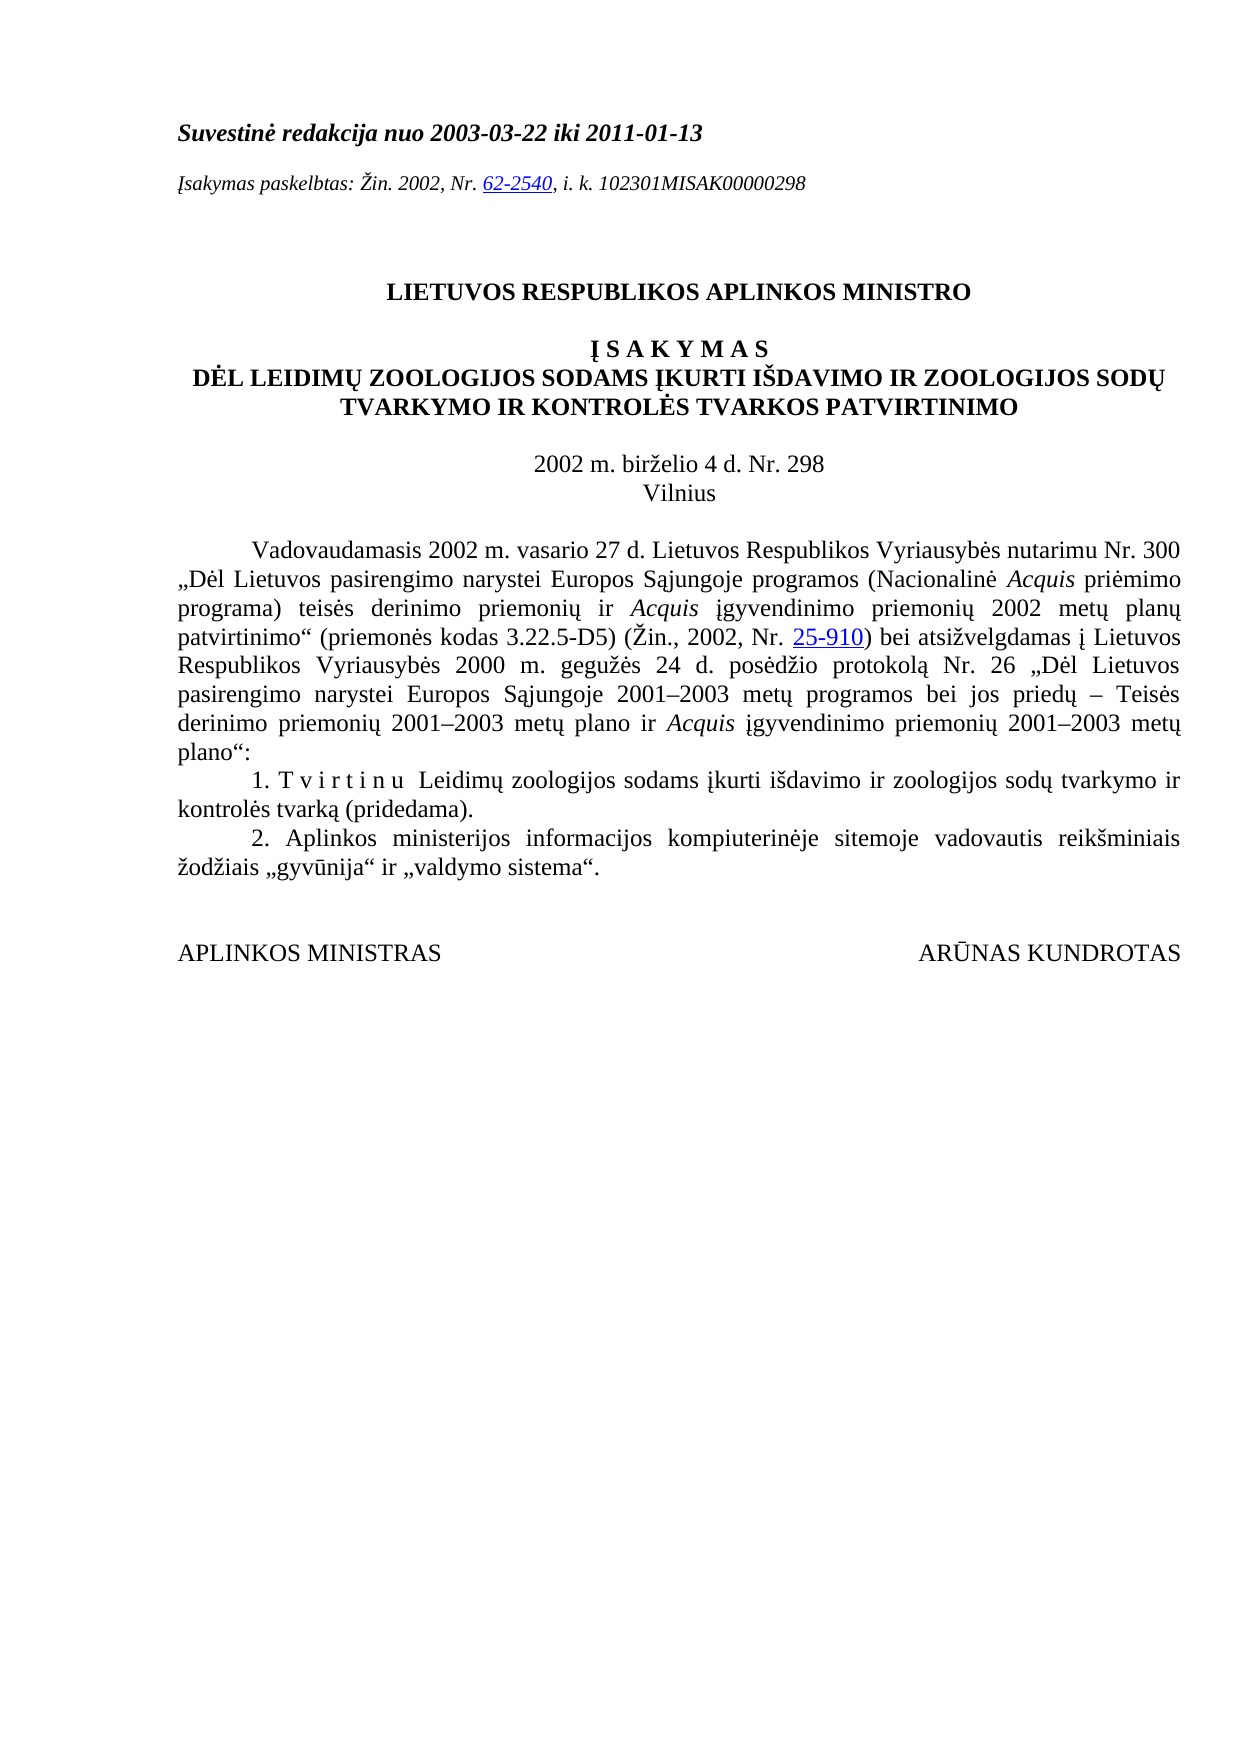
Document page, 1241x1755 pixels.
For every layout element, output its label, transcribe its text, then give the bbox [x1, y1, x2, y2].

text DĖL LEIDIMŲ ZOOLOGIJOS SODAMS ĮKURTI IŠDAVIMO IR ZOOLOGIJOS SODŲ TVARKYMO IR KONTROLĖS TVARKOS PATVIRTINIMO [177, 363, 1181, 420]
text Vilnius [177, 478, 1181, 507]
text Vadovaudamasis 2002 m. vasario 27 d. Lietuvos Respublikos Vyriausybės nutarimu Nr. 300 „Dėl Lietuvos pasirengimo narystei Europos Sąjungoje programos (Nacionalinė Acquis priėmimo programa) teisės derinimo priemonių ir Acquis įgyvendinimo priemonių 2002 metų planų patvirtinimo“ (priemonės kodas 3.22.5-D5) (Žin., 2002, Nr. 25-910) bei atsižvelgdamas į Lietuvos Respublikos Vyriausybės 2000 m. gegužės 24 d. posėdžio protokolą Nr. 26 „Dėl Lietuvos pasirengimo narystei Europos Sąjungoje 2001–2003 metų programos bei jos priedų – Teisės derinimo priemonių 2001–2003 metų plano ir Acquis įgyvendinimo priemonių 2001–2003 metų plano“: [177, 535, 1181, 765]
text 2002 m. birželio 4 d. Nr. 298 [177, 449, 1181, 478]
text LIETUVOS RESPUBLIKOS APLINKOS MINISTRO [177, 277, 1181, 305]
text 1. Tvirtinu Leidimų zoologijos sodams įkurti išdavimo ir zoologijos sodų tvarkymo ir kontrolės tvarką (pridedama). [177, 765, 1181, 823]
text APLINKOS MINISTRAS ARŪNAS KUNDROTAS [177, 938, 1181, 967]
text Į S A K Y M A S [177, 334, 1181, 363]
text Įsakymas paskelbtas: Žin. 2002, Nr. 62-2540, i. k. 102301MISAK00000298 [177, 171, 1181, 195]
text Suvestinė redakcija nuo 2003-03-22 iki 2011-01-13 [177, 118, 1181, 147]
text 2. Aplinkos ministerijos informacijos kompiuterinėje sitemoje vadovautis reikšminiais žodžiais „gyvūnija“ ir „valdymo sistema“. [177, 823, 1181, 880]
